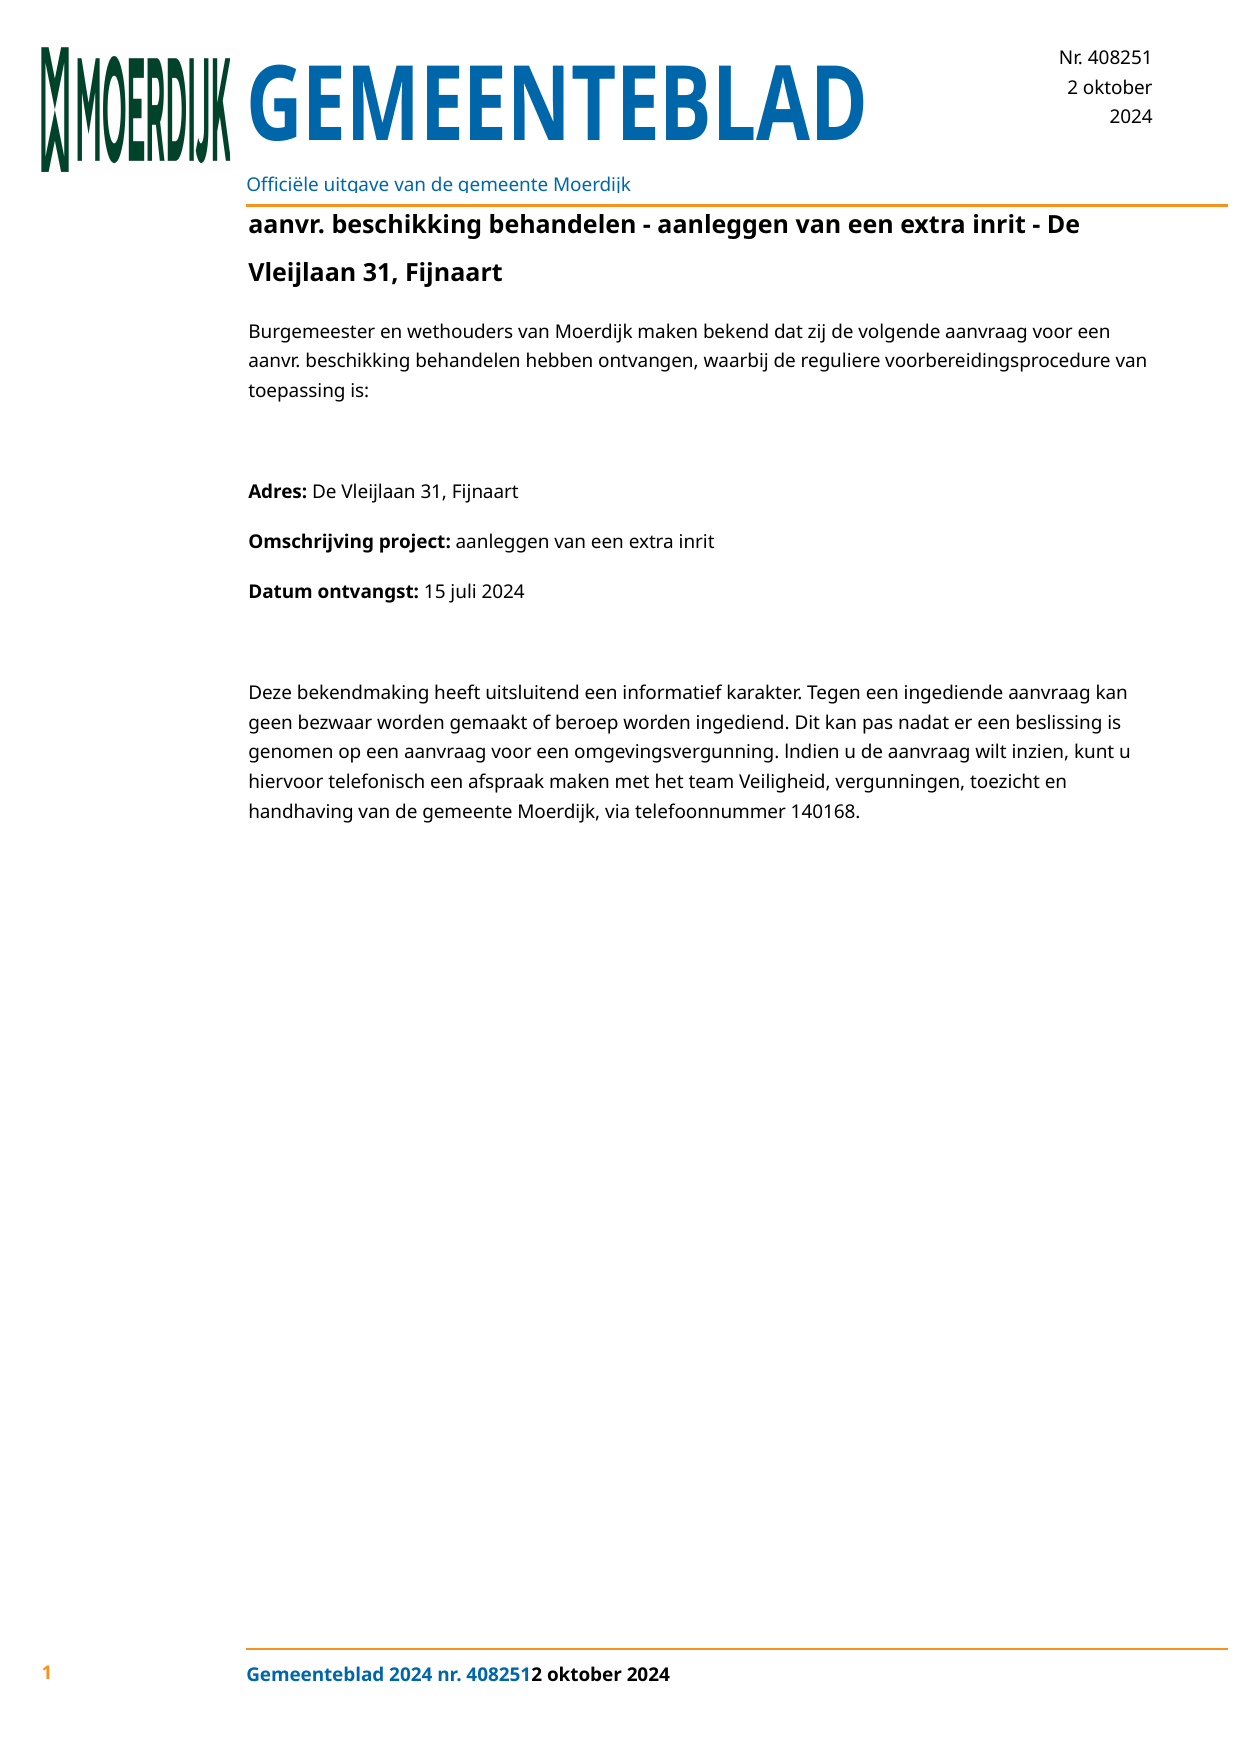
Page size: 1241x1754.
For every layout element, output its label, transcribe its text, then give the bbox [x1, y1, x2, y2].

picture [41, 47, 231, 172]
text aanvr. beschikking behandelen - aanleggen van een extra inrit - De Vleijlaan 31, Fijnaart [248, 207, 1152, 288]
text Burgemeester en wethouders van Moerdijk maken bekend dat zij de volgende aanvraag voor een aanvr. beschikking behandelen hebben ontvangen, waarbij de reguliere voorbereidingsprocedure van toepassing is: [248, 318, 1152, 403]
text Deze bekendmaking heeft uitsluitend een informatief karakter. Tegen een ingediende aanvraag kan geen bezwaar worden gemaakt of beroep worden ingediend. Dit kan pas nadat er een beslissing is genomen op een aanvraag voor een omgevingsvergunning. lndien u de aanvraag wilt inzien, kunt u hiervoor telefonisch een afspraak maken met het team Veiligheid, vergunningen, toezicht en handhaving van de gemeente Moerdijk, via telefoonnummer 140168. [248, 679, 1152, 824]
text Omschrijving project: aanleggen van een extra inrit [248, 528, 1152, 554]
text Datum ontvangst: 15 juli 2024 [248, 579, 1152, 604]
text Adres: De Vleijlaan 31, Fijnaart [248, 478, 1152, 504]
